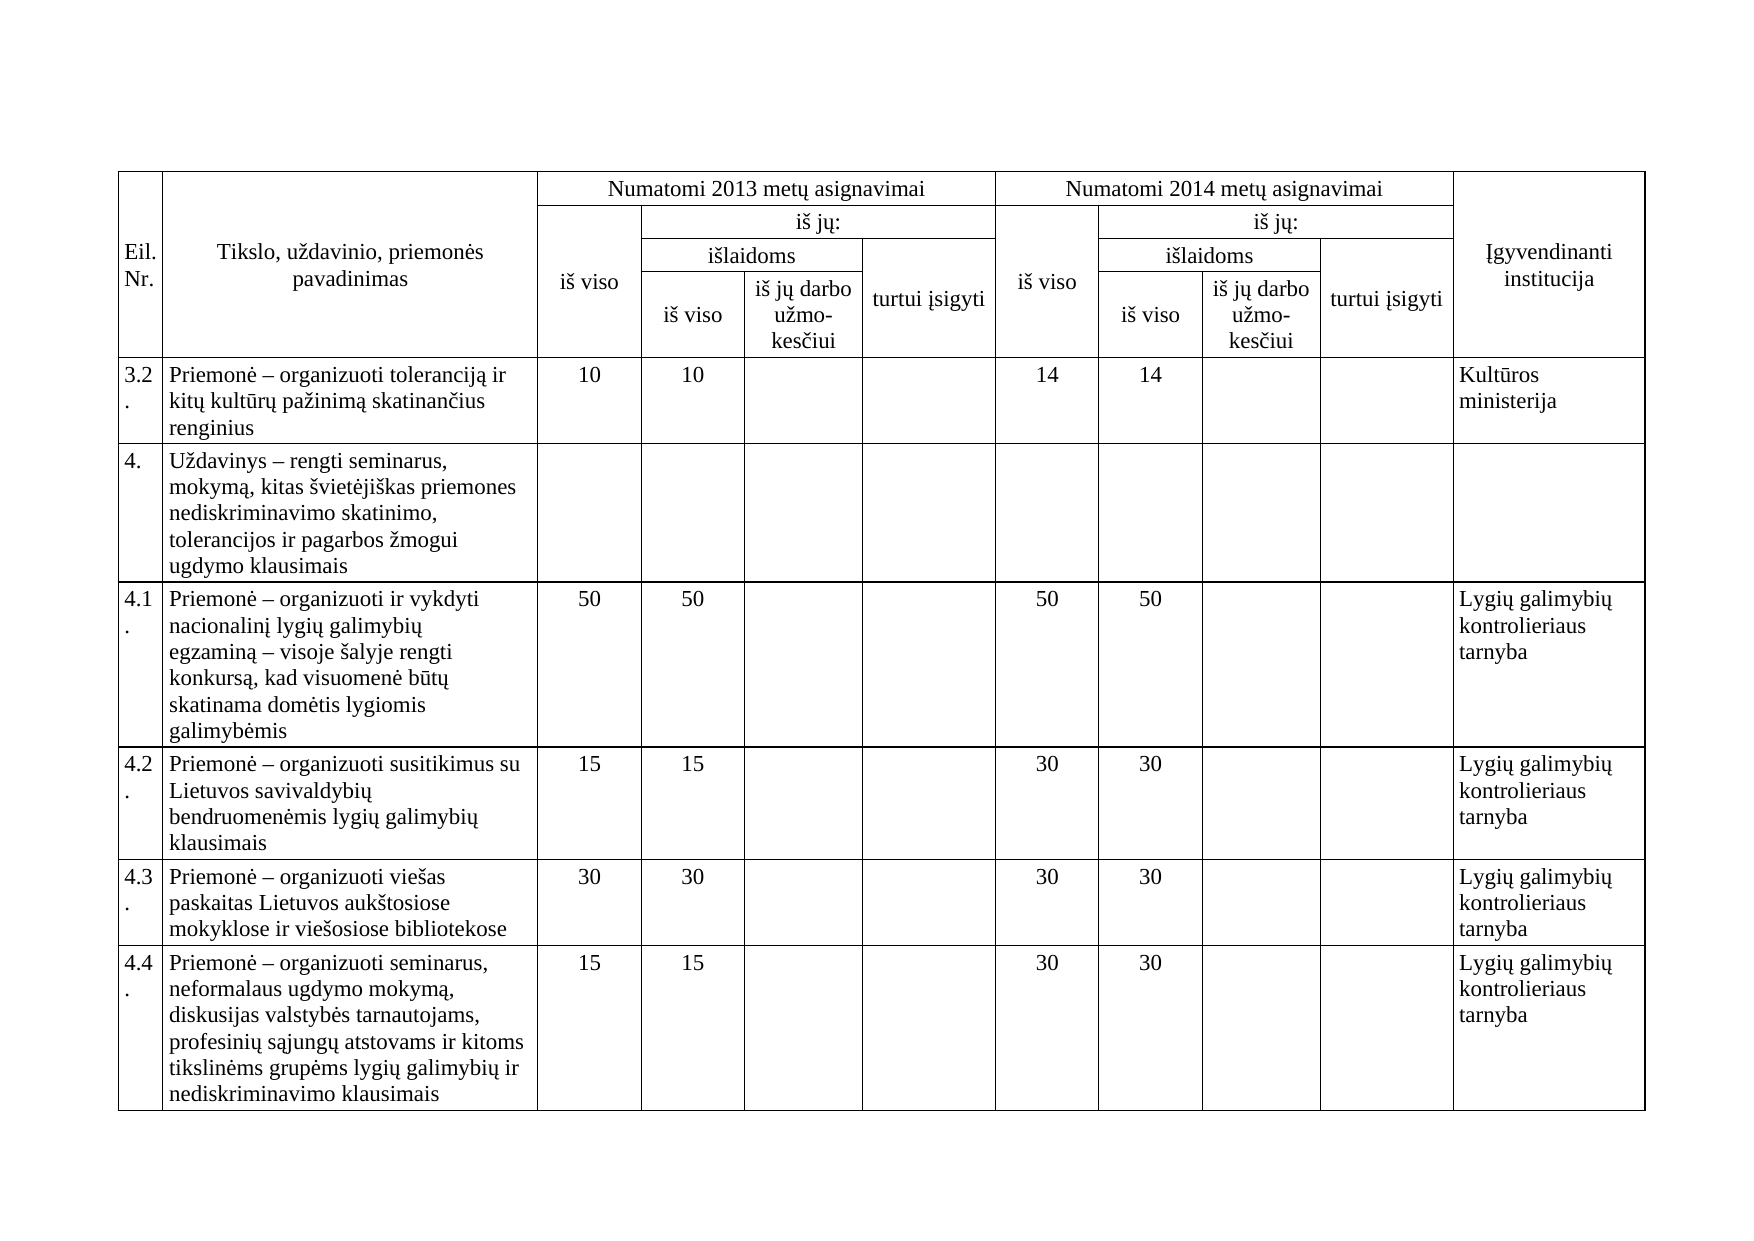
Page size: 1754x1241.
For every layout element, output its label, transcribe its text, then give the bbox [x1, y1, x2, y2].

table_cell [1321, 583, 1453, 746]
table_cell 10 [642, 358, 744, 443]
table_cell [745, 583, 862, 746]
table_cell 3.2. [119, 358, 162, 443]
table_cell [745, 444, 862, 581]
table_cell 10 [538, 358, 641, 443]
table_cell [1203, 946, 1320, 1110]
table_cell Priemonė – organizuoti seminarus, neformalaus ugdymo mokymą, diskusijas valstybės tarnautojams, profesinių sąjungų atstovams ir kitoms tikslinėms grupėms lygių galimybių ir nediskriminavimo klausimais [163, 946, 537, 1110]
table_cell iš jų: [642, 206, 995, 238]
table_cell Lygių galimybių kontrolieriaus tarnyba [1454, 946, 1644, 1110]
table_cell Lygių galimybių kontrolieriaus tarnyba [1454, 748, 1644, 859]
table_cell 30 [538, 860, 641, 945]
table_cell [1203, 358, 1320, 443]
table_cell 30 [996, 860, 1098, 945]
table_cell [863, 946, 995, 1110]
table_cell turtui įsigyti [1321, 239, 1453, 357]
table_cell 30 [996, 946, 1098, 1110]
table_cell 30 [1099, 860, 1202, 945]
table_cell Priemonė – organizuoti toleranciją ir kitų kultūrų pažinimą skatinančius renginius [163, 358, 537, 443]
table_cell [1203, 860, 1320, 945]
table_cell 15 [642, 946, 744, 1110]
table_header Tikslo, uždavinio, priemonės pavadinimas [163, 172, 537, 357]
table_cell 4.3. [119, 860, 162, 945]
table_cell 30 [642, 860, 744, 945]
table_cell [863, 358, 995, 443]
table_cell [745, 860, 862, 945]
table_cell 50 [1099, 583, 1202, 746]
table_cell Lygių galimybių kontrolieriaus tarnyba [1454, 860, 1644, 945]
table_cell [538, 444, 641, 581]
table_cell [1454, 444, 1644, 581]
table_cell iš viso [642, 272, 744, 357]
table_cell [1321, 748, 1453, 859]
table_cell [1203, 748, 1320, 859]
table_cell [1099, 444, 1202, 581]
table_cell [1321, 860, 1453, 945]
table_header Įgyvendinanti institucija [1454, 172, 1644, 357]
table_cell 4.1. [119, 583, 162, 746]
table_cell iš viso [996, 206, 1098, 357]
table_cell 30 [996, 748, 1098, 859]
table_cell 50 [642, 583, 744, 746]
table_cell iš jų darbo užmo­kesčiui [1203, 272, 1320, 357]
table_cell išlaidoms [642, 239, 862, 271]
table_cell 14 [1099, 358, 1202, 443]
table_cell iš jų darbo užmo­kesčiui [745, 272, 862, 357]
table_cell 30 [1099, 748, 1202, 859]
table_cell [1321, 946, 1453, 1110]
table_cell Priemonė – organizuoti susitikimus su Lietuvos savivaldybių bendruomenėmis lygių galimybių klausimais [163, 748, 537, 859]
table_header Eil. Nr. [119, 172, 162, 357]
table_cell [863, 444, 995, 581]
table_cell išlaidoms [1099, 239, 1320, 271]
table_cell [996, 444, 1098, 581]
table_cell 30 [1099, 946, 1202, 1110]
table_cell [863, 860, 995, 945]
table_cell [745, 946, 862, 1110]
table_cell iš jų: [1099, 206, 1453, 238]
table_header Numatomi 2013 metų asignavimai [538, 172, 995, 204]
table_cell turtui įsigyti [863, 239, 995, 357]
table_cell Uždavinys – rengti seminarus, mokymą, kitas švietėjiškas priemones nediskriminavimo skatinimo, tolerancijos ir pagarbos žmogui ugdymo klausimais [163, 444, 537, 581]
table_cell 15 [538, 748, 641, 859]
table_cell iš viso [1099, 272, 1202, 357]
table_cell [863, 748, 995, 859]
table_cell [1203, 444, 1320, 581]
table_cell iš viso [538, 206, 641, 357]
table_cell 4.2. [119, 748, 162, 859]
table_cell 50 [996, 583, 1098, 746]
table_cell [1321, 358, 1453, 443]
table_cell Priemonė – organizuoti ir vykdyti nacionalinį lygių galimybių egzaminą – visoje šalyje rengti konkursą, kad visuomenė būtų skatinama domėtis lygiomis galimybėmis [163, 583, 537, 746]
table_cell [1203, 583, 1320, 746]
table_header Numatomi 2014 metų asignavimai [996, 172, 1453, 204]
table_cell [745, 358, 862, 443]
table_cell [642, 444, 744, 581]
table_cell Lygių galimybių kontrolieriaus tarnyba [1454, 583, 1644, 746]
table_cell 15 [538, 946, 641, 1110]
table_cell [863, 583, 995, 746]
table_cell 15 [642, 748, 744, 859]
table_cell 14 [996, 358, 1098, 443]
table_cell [1321, 444, 1453, 581]
table_cell Kultūros ministerija [1454, 358, 1644, 443]
table_cell 4. [119, 444, 162, 581]
table_cell Priemonė – organizuoti viešas paskaitas Lietuvos aukštosiose mokyklose ir viešosiose bibliotekose [163, 860, 537, 945]
table_cell 50 [538, 583, 641, 746]
table_cell 4.4. [119, 946, 162, 1110]
table_cell [745, 748, 862, 859]
